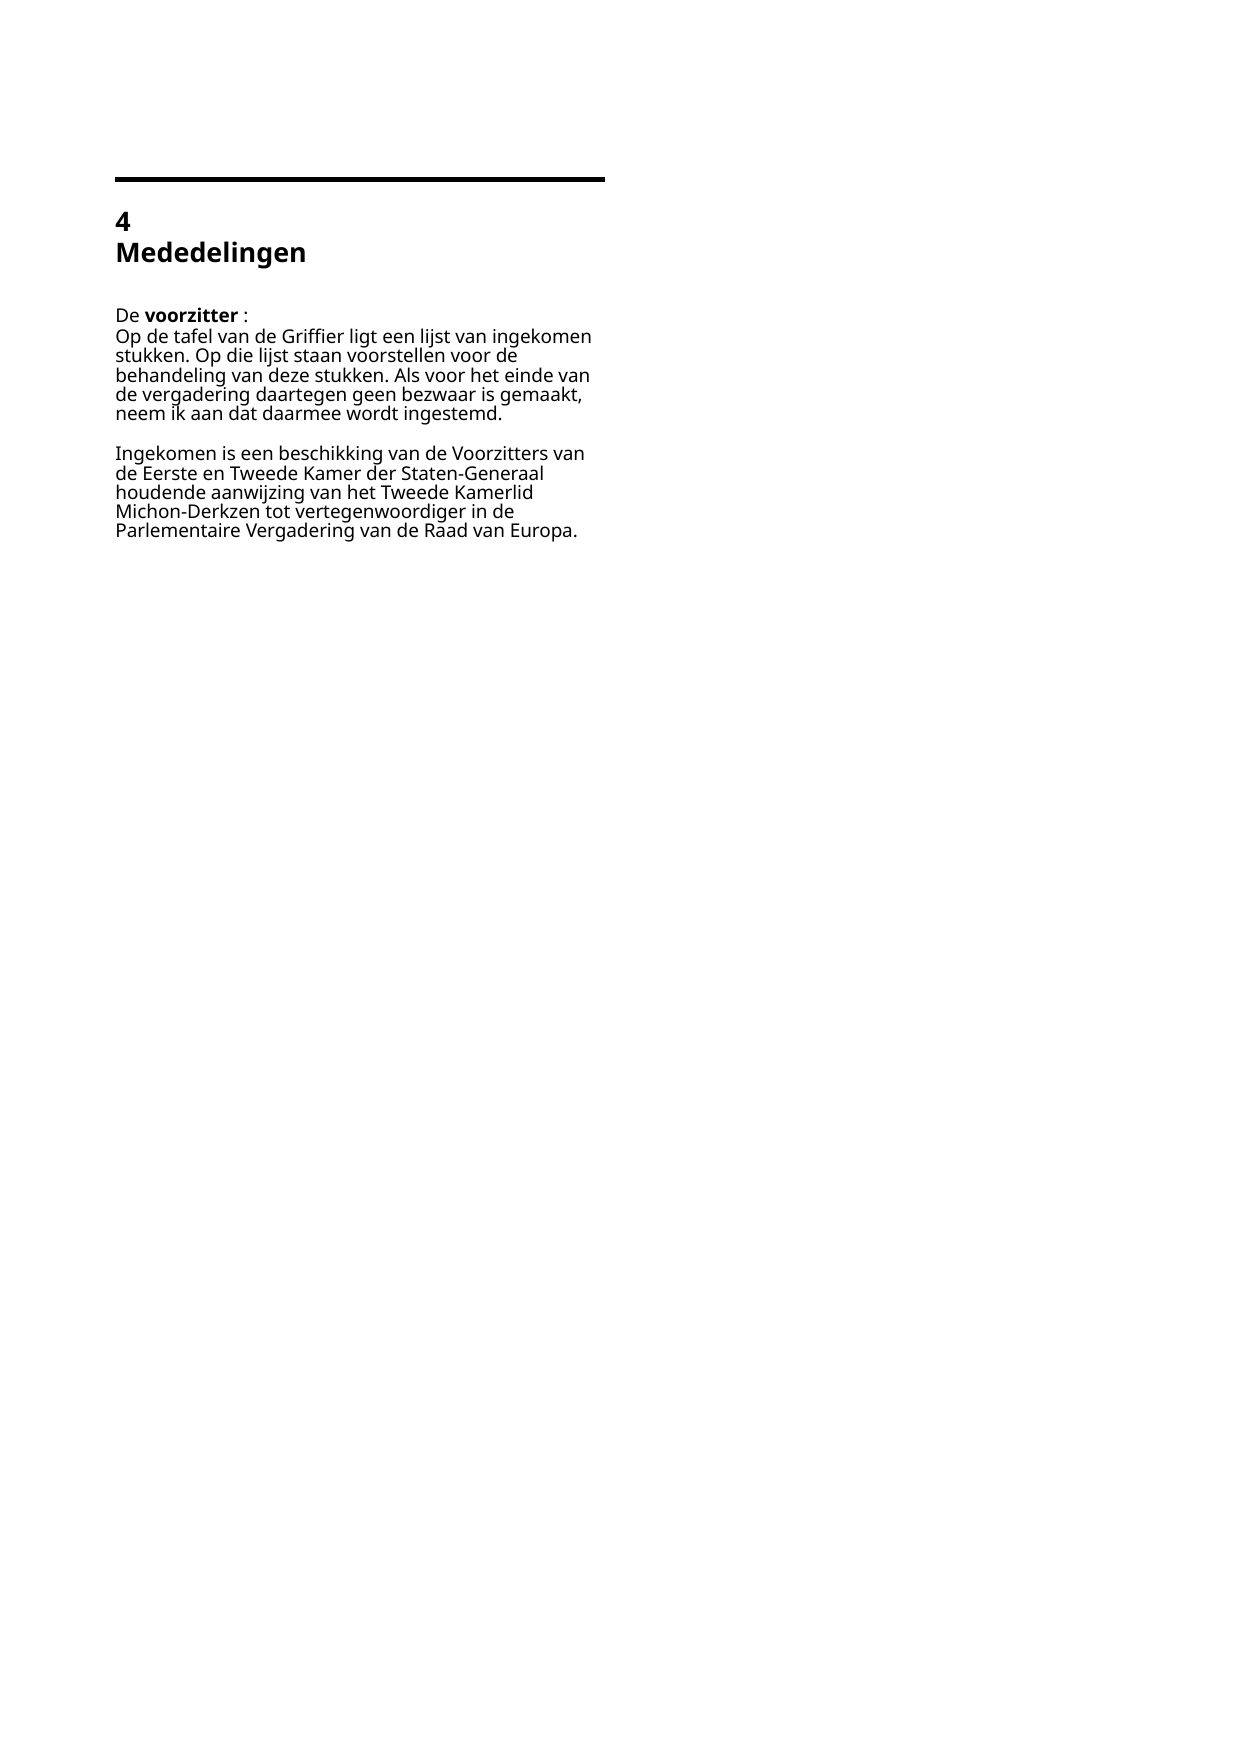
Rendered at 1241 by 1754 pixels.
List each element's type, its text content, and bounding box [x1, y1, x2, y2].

text De voorzitter : [115, 302, 605, 328]
text 4 [115, 203, 605, 239]
text Ingekomen is een beschikking van de Voorzitters van de Eerste en Tweede Kamer der Staten-Generaal houdende aanwijzing van het Tweede Kamerlid Michon-Derkzen tot vertegenwoordiger in de Parlementaire Vergadering van de Raad van Europa. [115, 445, 605, 542]
text Mededelingen [115, 239, 605, 283]
text Op de tafel van de Griffier ligt een lijst van ingekomen stukken. Op die lijst staan voorstellen voor de behandeling van deze stukken. Als voor het einde van de vergadering daartegen geen bezwaar is gemaakt, neem ik aan dat daarmee wordt ingestemd. [115, 328, 605, 424]
